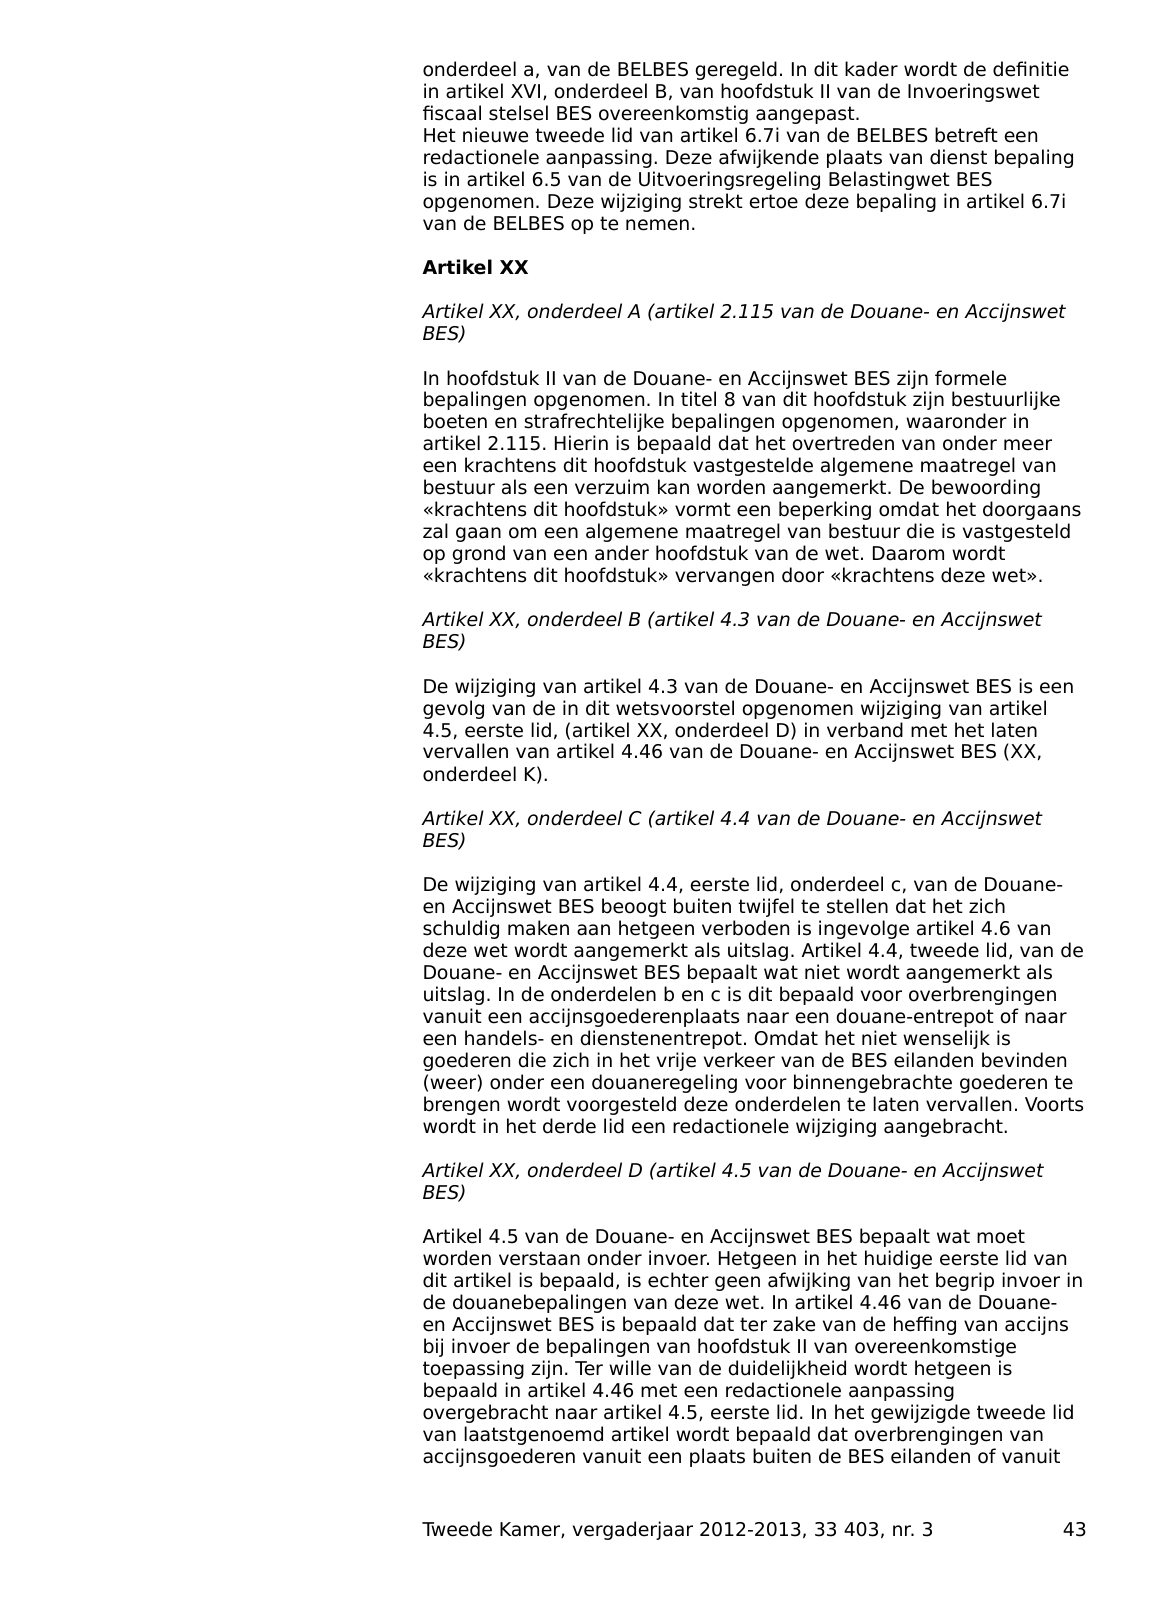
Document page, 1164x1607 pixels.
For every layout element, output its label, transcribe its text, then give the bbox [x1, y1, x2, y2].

text De wijziging van artikel 4.4, eerste lid, onderdeel c, van de Douane- en Accijnswet BES beoogt buiten twijfel te stellen dat het zich schuldig maken aan hetgeen verboden is ingevolge artikel 4.6 van deze wet wordt aangemerkt als uitslag. Artikel 4.4, tweede lid, van de Douane- en Accijnswet BES bepaalt wat niet wordt aangemerkt als uitslag. In de onderdelen b en c is dit bepaald voor overbrengingen vanuit een accijnsgoederenplaats naar een douane-entrepot of naar een handels- en dienstenentrepot. Omdat het niet wenselijk is goederen die zich in het vrije verkeer van de BES eilanden bevinden (weer) onder een douaneregeling voor binnengebrachte goederen te brengen wordt voorgesteld deze onderdelen te laten vervallen. Voorts wordt in het derde lid een redactionele wijziging aangebracht. [422, 874, 1087, 1137]
text In hoofdstuk II van de Douane- en Accijnswet BES zijn formele bepalingen opgenomen. In titel 8 van dit hoofdstuk zijn bestuurlijke boeten en strafrechtelijke bepalingen opgenomen, waaronder in artikel 2.115. Hierin is bepaald dat het overtreden van onder meer een krachtens dit hoofdstuk vastgestelde algemene maatregel van bestuur als een verzuim kan worden aangemerkt. De bewoording «krachtens dit hoofdstuk» vormt een beperking omdat het doorgaans zal gaan om een algemene maatregel van bestuur die is vastgesteld op grond van een ander hoofdstuk van de wet. Daarom wordt «krachtens dit hoofdstuk» vervangen door «krachtens deze wet». [422, 367, 1087, 587]
text Het nieuwe tweede lid van artikel 6.7i van de BELBES betreft een redactionele aanpassing. Deze afwijkende plaats van dienst bepaling is in artikel 6.5 van de Uitvoeringsregeling Belastingwet BES opgenomen. Deze wijziging strekt ertoe deze bepaling in artikel 6.7i van de BELBES op te nemen. [422, 125, 1087, 235]
text Artikel 4.5 van de Douane- en Accijnswet BES bepaalt wat moet worden verstaan onder invoer. Hetgeen in het huidige eerste lid van dit artikel is bepaald, is echter geen afwijking van het begrip invoer in de douanebepalingen van deze wet. In artikel 4.46 van de Douane- en Accijnswet BES is bepaald dat ter zake van de heffing van accijns bij invoer de bepalingen van hoofdstuk II van overeenkomstige toepassing zijn. Ter wille van de duidelijkheid wordt hetgeen is bepaald in artikel 4.46 met een redactionele aanpassing overgebracht naar artikel 4.5, eerste lid. In het gewijzigde tweede lid van laatstgenoemd artikel wordt bepaald dat overbrengingen van accijnsgoederen vanuit een plaats buiten de BES eilanden of vanuit [422, 1226, 1087, 1468]
subtitle Artikel XX, onderdeel C (artikel 4.4 van de Douane- en Accijnswet BES) [422, 808, 1087, 852]
subtitle Artikel XX [422, 257, 1087, 279]
subtitle Artikel XX, onderdeel D (artikel 4.5 van de Douane- en Accijnswet BES) [422, 1160, 1087, 1204]
subtitle Artikel XX, onderdeel B (artikel 4.3 van de Douane- en Accijnswet BES) [422, 609, 1087, 653]
text onderdeel a, van de BELBES geregeld. In dit kader wordt de definitie in artikel XVI, onderdeel B, van hoofdstuk II van de Invoeringswet fiscaal stelsel BES overeenkomstig aangepast. [422, 59, 1087, 125]
subtitle Artikel XX, onderdeel A (artikel 2.115 van de Douane- en Accijnswet BES) [422, 301, 1087, 345]
text De wijziging van artikel 4.3 van de Douane- en Accijnswet BES is een gevolg van de in dit wetsvoorstel opgenomen wijziging van artikel 4.5, eerste lid, (artikel XX, onderdeel D) in verband met het laten vervallen van artikel 4.46 van de Douane- en Accijnswet BES (XX, onderdeel K). [422, 676, 1087, 785]
